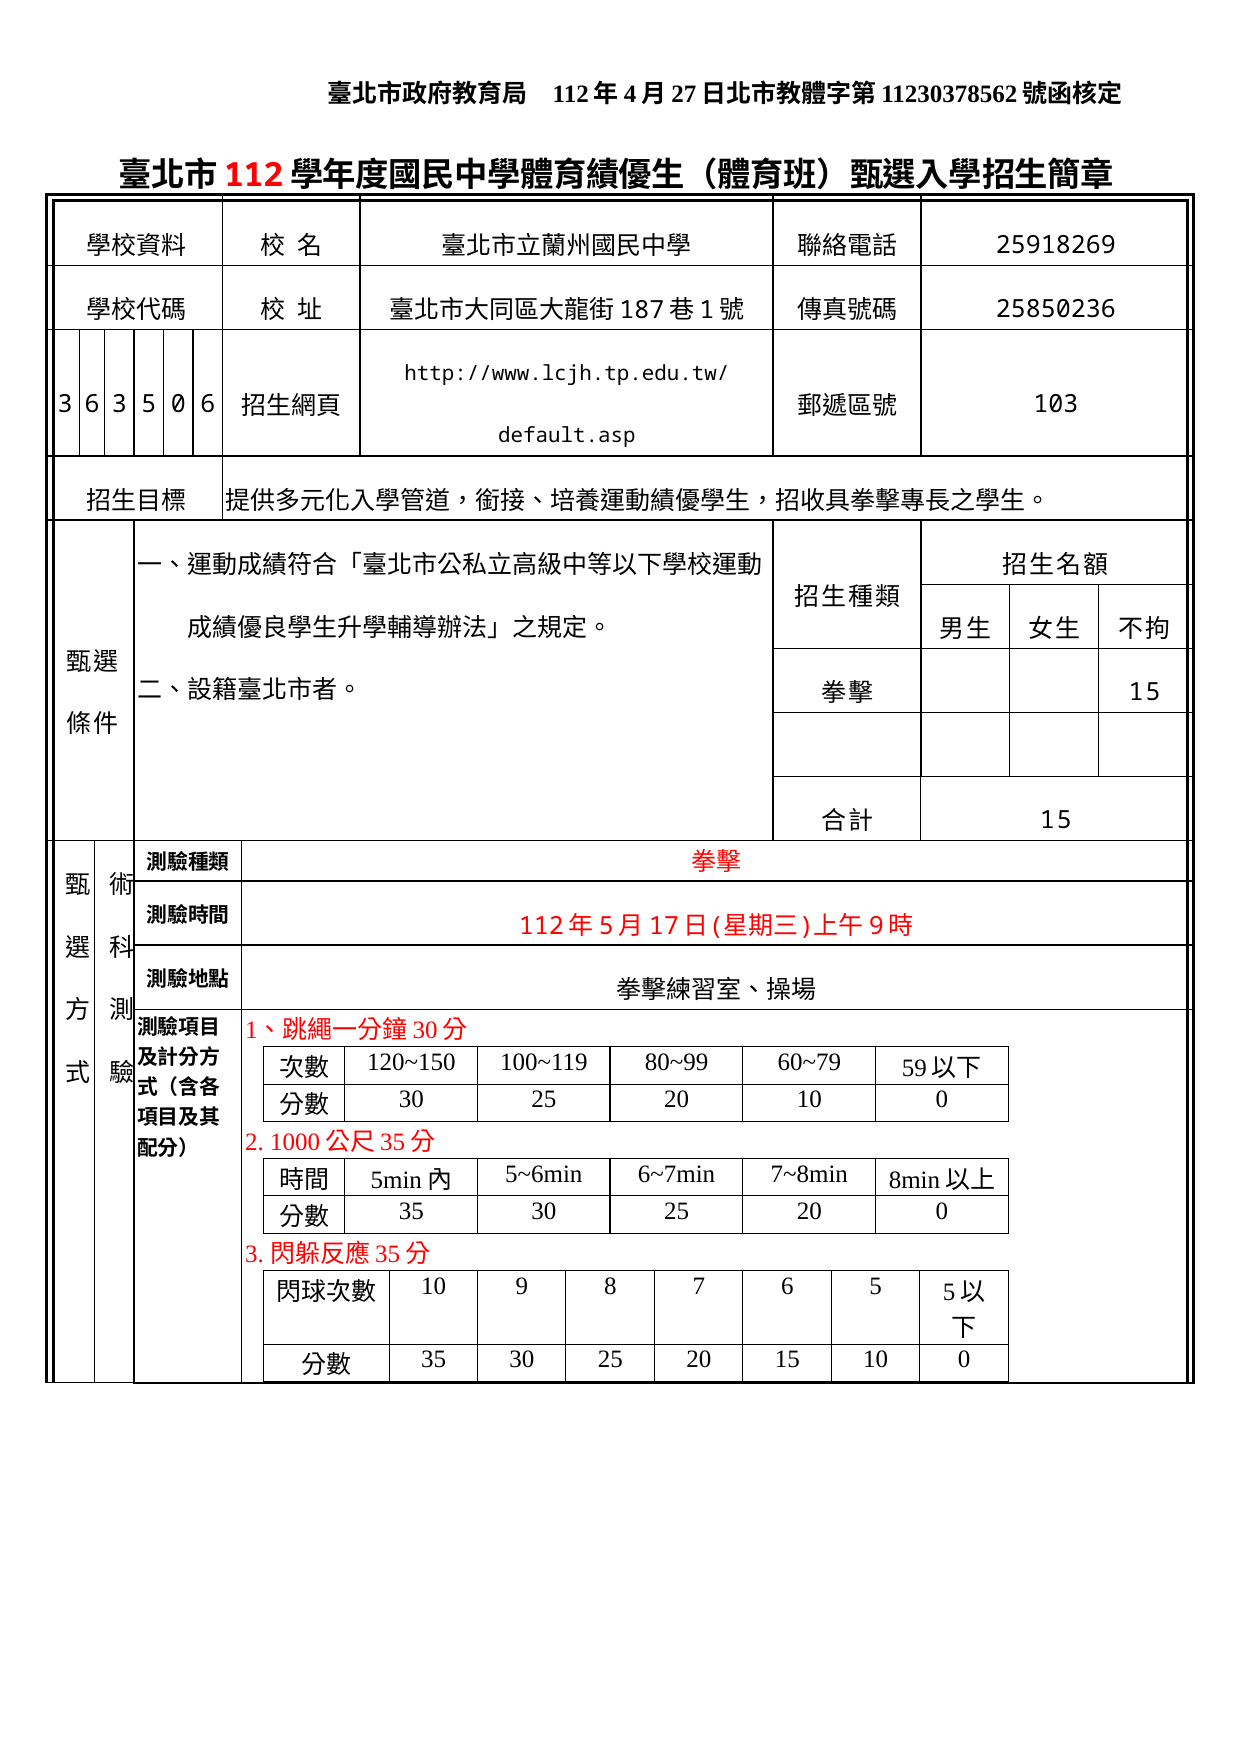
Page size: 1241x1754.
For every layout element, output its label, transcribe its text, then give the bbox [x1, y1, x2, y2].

table_header 5~6min [478, 1159, 609, 1195]
table_cell 5 [135, 330, 163, 455]
table_cell 測驗種類 [135, 841, 241, 880]
table_cell 拳擊 [242, 841, 1186, 880]
table_cell http://www.lcjh.tp.edu.tw/default.asp [361, 330, 772, 455]
table_cell 3 [55, 330, 79, 455]
table_header 6~7min [611, 1159, 742, 1195]
table_header 時間 [264, 1159, 344, 1195]
table_header 6 [743, 1271, 831, 1343]
table_cell 20 [611, 1085, 742, 1121]
table_header 80~99 [611, 1047, 742, 1083]
table_cell 合計 [774, 777, 920, 840]
table_header 59以下 [876, 1047, 1008, 1083]
table_cell 20 [655, 1345, 742, 1381]
table_cell 男生 [922, 585, 1009, 647]
table_cell 15 [1099, 649, 1186, 712]
table_cell [1010, 713, 1098, 776]
table_cell 提供多元化入學管道，銜接、培養運動績優學生，招收具拳擊專長之學生。 [223, 457, 1186, 519]
table_cell 25 [611, 1196, 742, 1233]
table_cell 3 [105, 330, 133, 455]
table_cell 招生網頁 [223, 330, 359, 455]
table_cell 不拘 [1099, 585, 1186, 647]
table_cell 分數 [264, 1196, 344, 1233]
table_header 100~119 [478, 1047, 609, 1083]
table_header 聯絡電話 [774, 202, 920, 265]
table_cell 分數 [264, 1345, 389, 1381]
table_cell 112年5月17日(星期三)上午9時 [242, 882, 1186, 944]
table_cell 招生名額 [922, 521, 1186, 583]
table_header 60~79 [743, 1047, 875, 1083]
table_header 5 [832, 1271, 919, 1343]
table_cell 0 [876, 1085, 1008, 1121]
table_cell 測驗項目及計分方式（含各項目及其配分） [135, 1010, 241, 1382]
table_header 學校資料 [50, 196, 222, 265]
table_cell 拳擊練習室、操場 [242, 946, 1186, 1008]
table_cell 招生種類 [774, 521, 920, 647]
table_cell 傳真號碼 [774, 266, 920, 329]
text 臺北市112學年度國民中學體育績優生（體育班）甄選入學招生簡章 [118, 130, 1122, 193]
table_cell 25850236 [922, 266, 1186, 329]
table_cell 學校代碼 [55, 266, 222, 329]
table_cell 30 [345, 1085, 477, 1121]
table_cell 30 [478, 1196, 609, 1233]
table_cell 10 [743, 1085, 875, 1121]
table_header 9 [478, 1271, 565, 1343]
table_cell [774, 713, 920, 776]
table_cell 15 [921, 777, 1186, 840]
table_cell 招生目標 [55, 457, 222, 519]
table_cell 0 [876, 1196, 1008, 1233]
table_cell 35 [390, 1345, 477, 1381]
table_header 次數 [264, 1047, 344, 1083]
table_header 校 名 [223, 202, 359, 265]
table_cell 0 [164, 330, 192, 455]
table_cell 分數 [264, 1085, 344, 1121]
table_cell [922, 713, 1009, 776]
table_cell [922, 649, 1009, 712]
table_header 25918269 [922, 196, 1190, 265]
table_cell 1、跳繩一分鐘30分 2. 1000公尺35分 3. 閃躲反應35分 [242, 1010, 1186, 1382]
table_header 7 [655, 1271, 742, 1343]
table_header 120~150 [345, 1047, 477, 1083]
table_cell [1099, 713, 1186, 776]
table_cell 一、運動成績符合「臺北市公私立高級中等以下學校運動成績優良學生升學輔導辦法」之規定。 二、設籍臺北市者。 [135, 521, 772, 840]
table_cell 甄選方式 [55, 841, 94, 1382]
table_header 10 [390, 1271, 477, 1343]
table_cell 測驗時間 [135, 882, 241, 944]
table_header 8 [566, 1271, 654, 1343]
table_header 7~8min [743, 1159, 875, 1195]
table_cell 25 [566, 1345, 654, 1381]
table_cell 25 [478, 1085, 609, 1121]
table_cell 15 [743, 1345, 831, 1381]
table_cell 30 [478, 1345, 565, 1381]
table_header 臺北市立蘭州國民中學 [361, 202, 772, 265]
table_cell 拳擊 [774, 649, 920, 712]
table_cell [1010, 649, 1098, 712]
table_header 5以下 [920, 1271, 1008, 1343]
table_cell 10 [832, 1345, 919, 1381]
table_cell 6 [194, 330, 222, 455]
table_cell 甄選條件 [55, 521, 133, 840]
table_cell 6 [80, 330, 104, 455]
table_cell 103 [922, 330, 1186, 455]
table_header 閃球次數 [264, 1271, 389, 1343]
table_cell 校 址 [223, 266, 359, 329]
table_header 8min以上 [876, 1159, 1008, 1195]
table_cell 術科測驗 [95, 841, 133, 1382]
table_header 5min內 [345, 1159, 477, 1195]
table_cell 20 [743, 1196, 875, 1233]
table_cell 測驗地點 [135, 946, 241, 1008]
table_cell 臺北市大同區大龍街187巷1號 [361, 266, 772, 329]
table_cell 35 [345, 1196, 477, 1233]
table_cell 郵遞區號 [774, 330, 920, 455]
table_cell 0 [920, 1345, 1008, 1381]
table_cell 女生 [1010, 585, 1098, 647]
